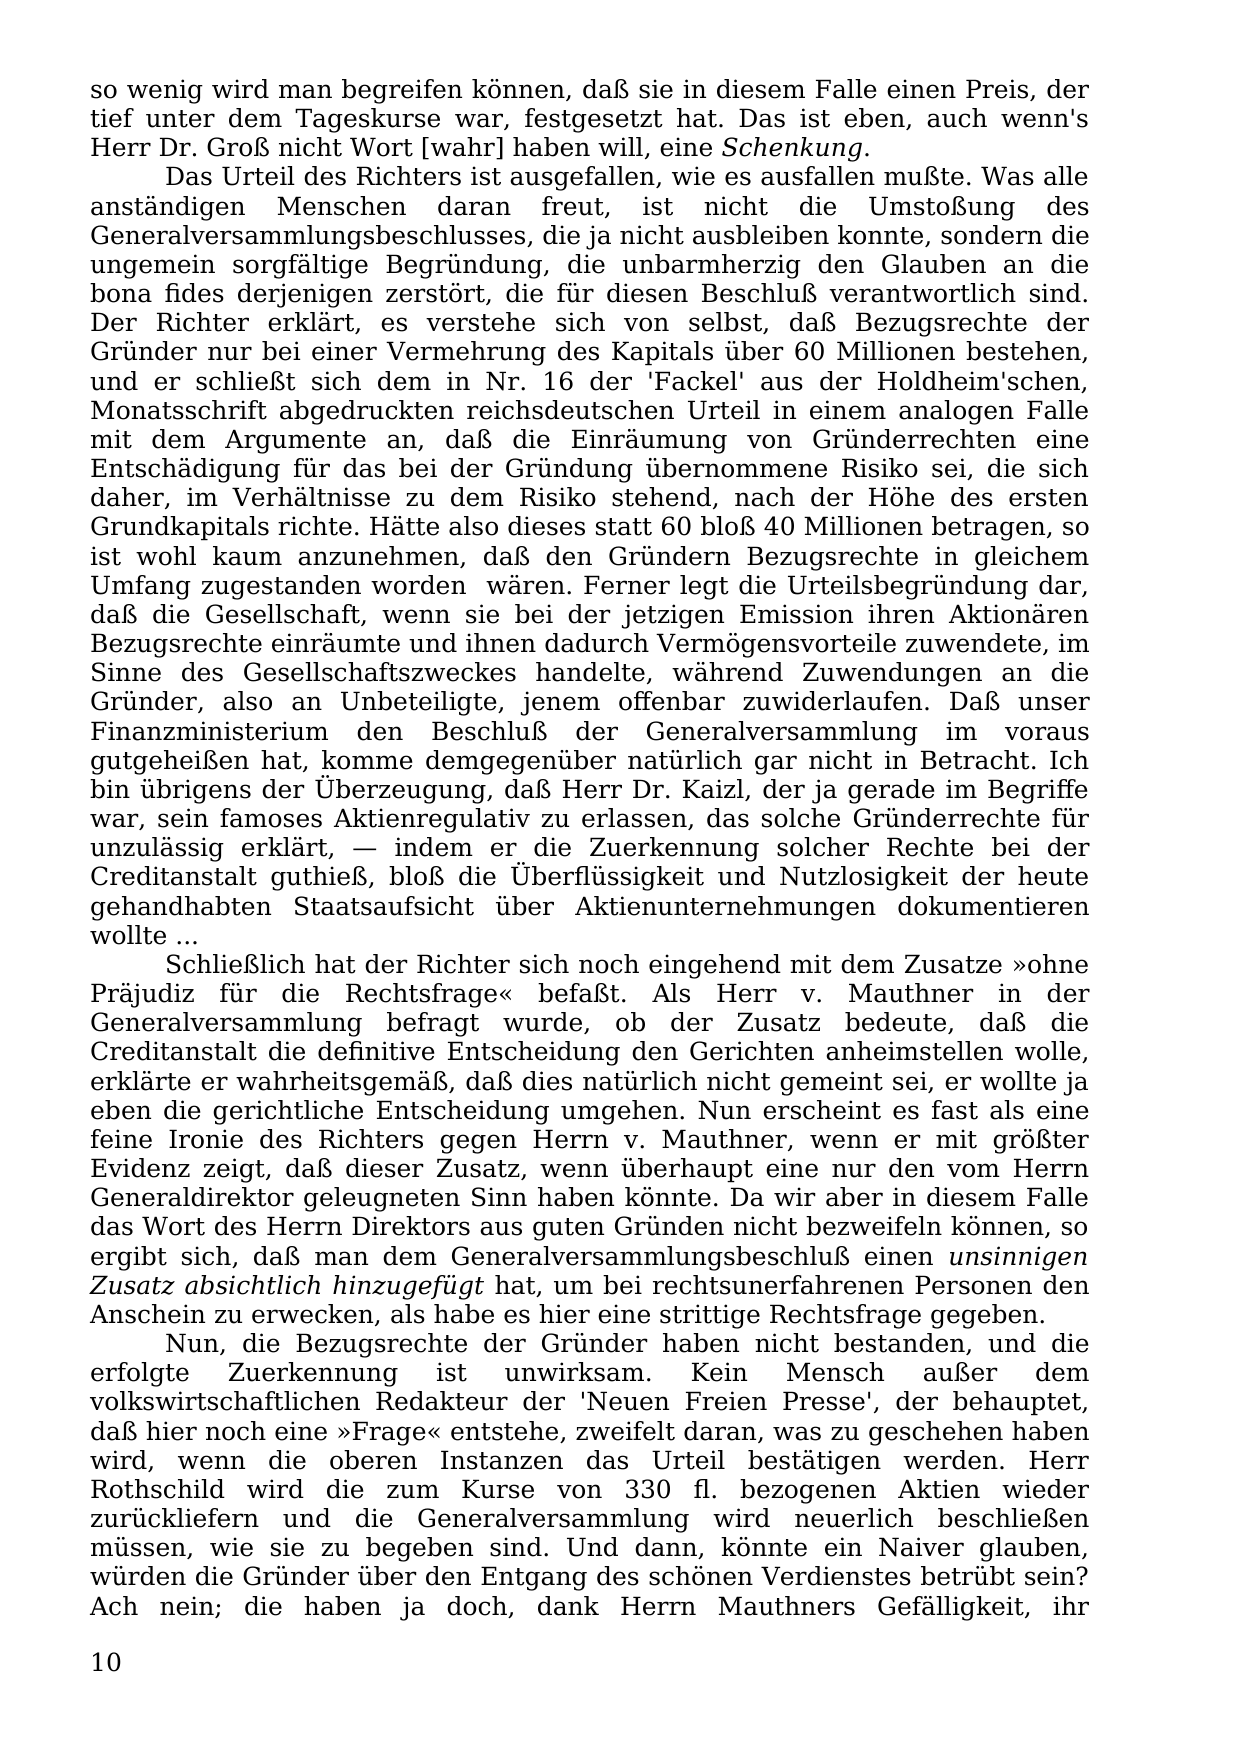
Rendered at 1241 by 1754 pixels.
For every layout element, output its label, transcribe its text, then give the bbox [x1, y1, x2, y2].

text Nun, die Bezugsrechte der Gründer haben nicht bestanden, und die erfolgte Zuerkennung ist unwirksam. Kein Mensch außer dem volkswirtschaftlichen Redakteur der 'Neuen Freien Presse', der behauptet, daß hier noch eine »Frage« entstehe, zweifelt daran, was zu geschehen haben wird, wenn die oberen Instanzen das Urteil bestätigen werden. Herr Rothschild wird die zum Kurse von 330 fl. bezogenen Aktien wieder zurückliefern und die Generalversammlung wird neuerlich beschließen müssen, wie sie zu begeben sind. Und dann, könnte ein Naiver glauben, würden die Gründer über den Entgang des schönen Verdienstes betrübt sein? Ach nein; die haben ja doch, dank Herrn Mauthners Gefälligkeit, ihr [90, 1329, 1091, 1621]
text Schließlich hat der Richter sich noch eingehend mit dem Zusatze »ohne Präjudiz für die Rechtsfrage« befaßt. Als Herr v. Mauthner in der Generalversammlung befragt wurde, ob der Zusatz bedeute, daß die Creditanstalt die definitive Entscheidung den Gerichten anheimstellen wolle, erklärte er wahrheitsgemäß, daß dies natürlich nicht gemeint sei, er wollte ja eben die gerichtliche Entscheidung umgehen. Nun erscheint es fast als eine feine Ironie des Richters gegen Herrn v. Mauthner, wenn er mit größter Evidenz zeigt, daß dieser Zusatz, wenn überhaupt eine nur den vom Herrn Generaldirektor geleugneten Sinn haben könnte. Da wir aber in diesem Falle das Wort des Herrn Direktors aus guten Gründen nicht bezweifeln können, so ergibt sich, daß man dem Generalversammlungsbeschluß einen unsinnigen Zusatz absichtlich hinzugefügt hat, um bei rechtsunerfahrenen Personen den Anschein zu erwecken, als habe es hier eine strittige Rechtsfrage gegeben. [90, 950, 1091, 1329]
text Das Urteil des Richters ist ausgefallen, wie es ausfallen mußte. Was alle anständigen Menschen daran freut, ist nicht die Umstoßung des Generalversammlungsbeschlusses, die ja nicht ausbleiben konnte, sondern die ungemein sorgfältige Begründung, die unbarmherzig den Glauben an die bona fides derjenigen zerstört, die für diesen Beschluß verantwortlich sind. Der Richter erklärt, es verstehe sich von selbst, daß Bezugsrechte der Gründer nur bei einer Vermehrung des Kapitals über 60 Millionen bestehen, und er schließt sich dem in Nr. 16 der 'Fackel' aus der Holdheim'schen, Monatsschrift abgedruckten reichsdeutschen Urteil in einem analogen Falle mit dem Argumente an, daß die Einräumung von Gründerrechten eine Entschädigung für das bei der Gründung übernommene Risiko sei, die sich daher, im Verhältnisse zu dem Risiko stehend, nach der Höhe des ersten Grundkapitals richte. Hätte also dieses statt 60 bloß 40 Millionen betragen, so ist wohl kaum anzunehmen, daß den Gründern Bezugsrechte in gleichem Umfang zugestanden worden wären. Ferner legt die Urteilsbegründung dar, daß die Gesellschaft, wenn sie bei der jetzigen Emission ihren Aktionären Bezugsrechte einräumte und ihnen dadurch Vermögensvorteile zuwendete, im Sinne des Gesellschaftszweckes handelte, während Zuwendungen an die Gründer, also an Unbeteiligte, jenem offenbar zuwiderlaufen. Daß unser Finanzministerium den Beschluß der Generalversammlung im voraus gutgeheißen hat, komme demgegenüber natürlich gar nicht in Betracht. Ich bin übrigens der Überzeugung, daß Herr Dr. Kaizl, der ja gerade im Begriffe war, sein famoses Aktienregulativ zu erlassen, das solche Gründerrechte für unzulässig erklärt, — indem er die Zuerkennung solcher Rechte bei der Creditanstalt guthieß, bloß die Überflüssigkeit und Nutzlosigkeit der heute gehandhabten Staatsaufsicht über Aktienunternehmungen dokumentieren wollte ... [90, 162, 1091, 950]
text so wenig wird man begreifen können, daß sie in diesem Falle einen Preis, der tief unter dem Tageskurse war, festgesetzt hat. Das ist eben, auch wenn's Herr Dr. Groß nicht Wort [wahr] haben will, eine Schenkung. [90, 75, 1091, 162]
